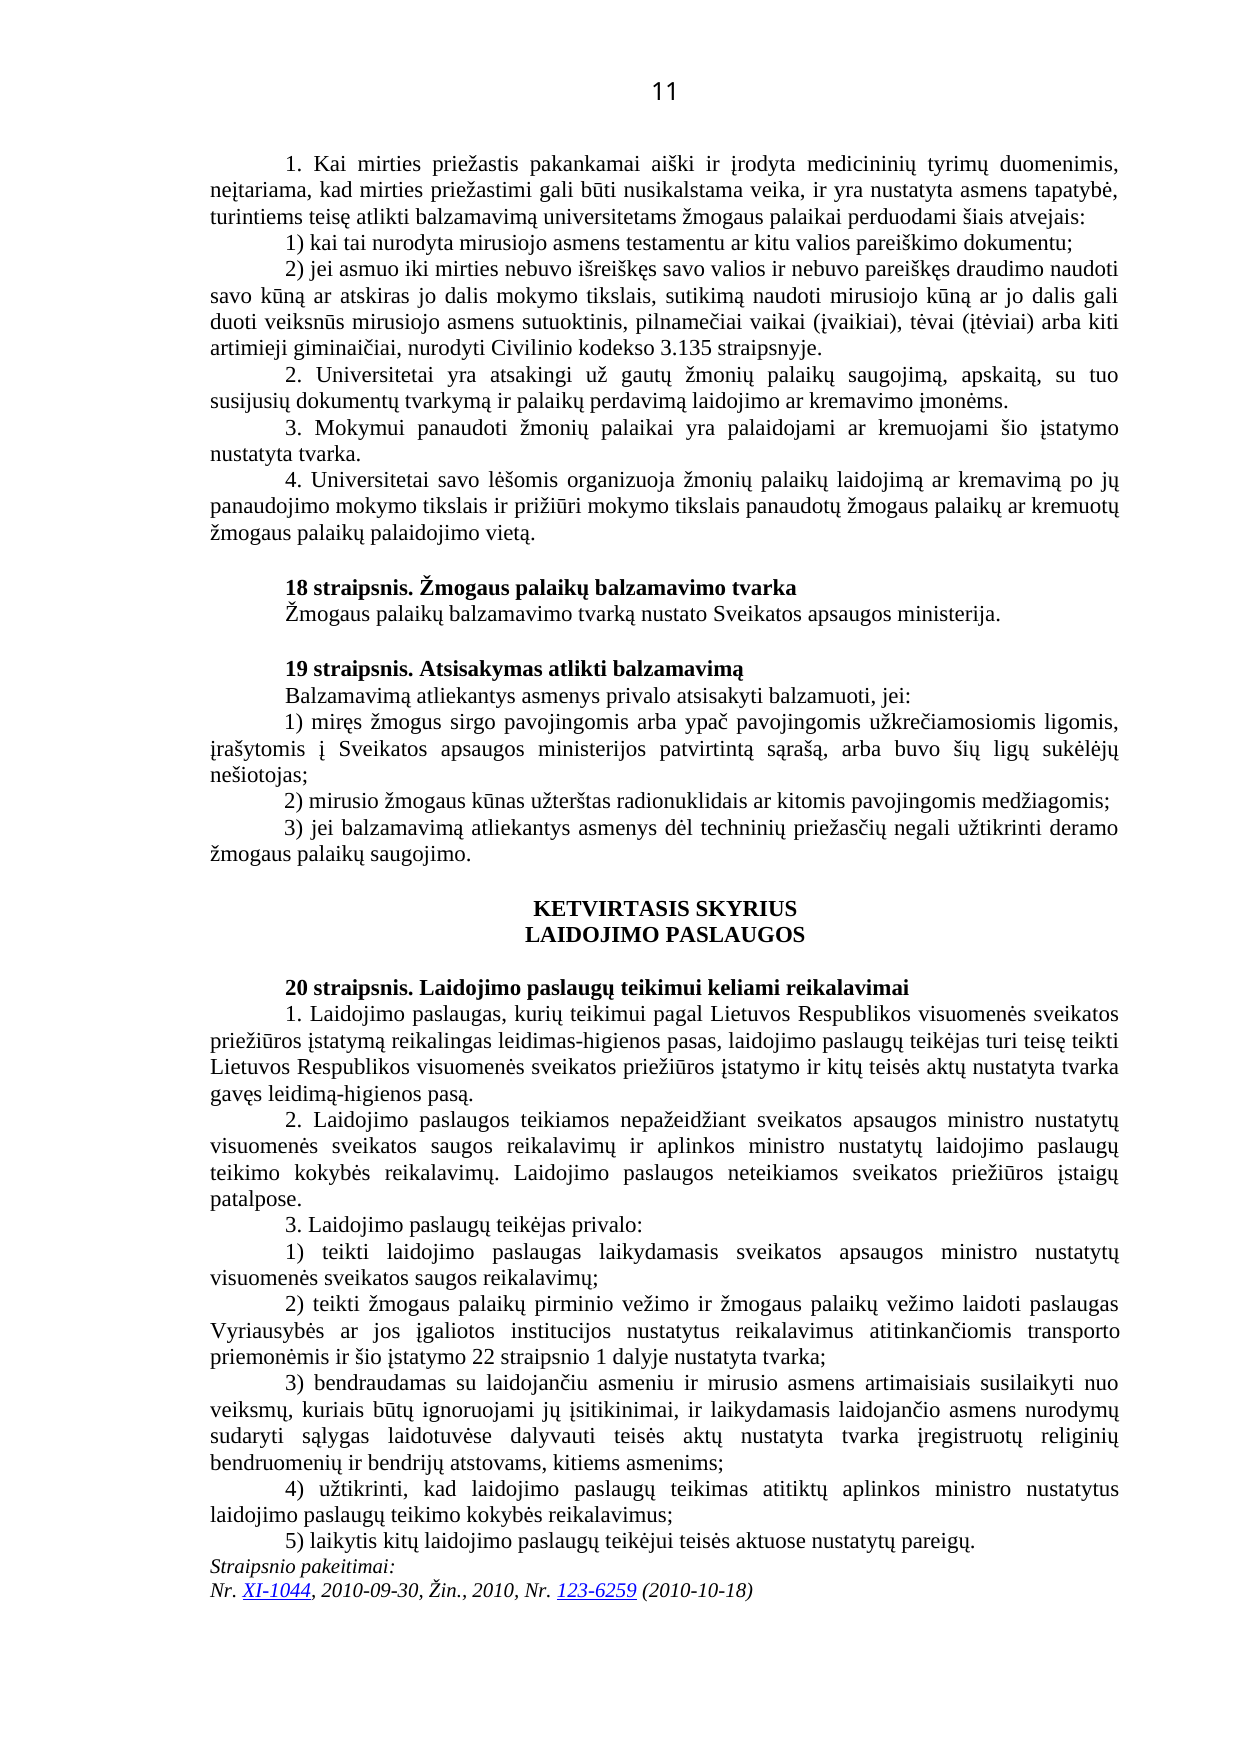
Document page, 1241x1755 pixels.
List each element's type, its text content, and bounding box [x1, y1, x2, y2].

text Balzamavimą atliekantys asmenys privalo atsisakyti balzamuoti, jei: [210, 682, 1120, 708]
text 3. Laidojimo paslaugų teikėjas privalo: [210, 1211, 1120, 1238]
text Žmogaus palaikų balzamavimo tvarką nustato Sveikatos apsaugos ministerija. [210, 600, 1120, 627]
text 4. Universitetai savo lėšomis organizuoja žmonių palaikų laidojimą ar kremavimą po jų panaudojimo mokymo tikslais ir prižiūri mokymo tikslais panaudotų žmogaus palaikų ar kremuotų žmogaus palaikų palaidojimo vietą. [210, 466, 1120, 545]
text 19 straipsnis. Atsisakymas atlikti balzamavimą [210, 656, 1120, 682]
text 3) bendraudamas su laidojančiu asmeniu ir mirusio asmens artimaisiais susilaikyti nuo veiksmų, kuriais būtų ignoruojami jų įsitikinimai, ir laikydamasis laidojančio asmens nurodymų sudaryti sąlygas laidotuvėse dalyvauti teisės aktų nustatyta tvarka įregistruotų religinių bendruomenių ir bendrijų atstovams, kitiems asmenims; [210, 1369, 1120, 1475]
text 1) kai tai nurodyta mirusiojo asmens testamentu ar kitu valios pareiškimo dokumentu; [210, 229, 1120, 255]
text 1) miręs žmogus sirgo pavojingomis arba ypač pavojingomis užkrečiamosiomis ligomis, įrašytomis į Sveikatos apsaugos ministerijos patvirtintą sąrašą, arba buvo šių ligų sukėlėjų nešiotojas; [210, 708, 1120, 787]
text Straipsnio pakeitimai: [210, 1554, 1120, 1578]
text 2. Laidojimo paslaugos teikiamos nepažeidžiant sveikatos apsaugos ministro nustatytų visuomenės sveikatos saugos reikalavimų ir aplinkos ministro nustatytų laidojimo paslaugų teikimo kokybės reikalavimų. Laidojimo paslaugos neteikiamos sveikatos priežiūros įstaigų patalpose. [210, 1106, 1120, 1211]
text 2) teikti žmogaus palaikų pirminio vežimo ir žmogaus palaikų vežimo laidoti paslaugas Vyriausybės ar jos įgaliotos institucijos nustatytus reikalavimus atitinkančiomis transporto priemonėmis ir šio įstatymo 22 straipsnio 1 dalyje nustatyta tvarka; [210, 1290, 1120, 1369]
text 18 straipsnis. Žmogaus palaikų balzamavimo tvarka [210, 574, 1120, 600]
text 4) užtikrinti, kad laidojimo paslaugų teikimas atitiktų aplinkos ministro nustatytus laidojimo paslaugų teikimo kokybės reikalavimus; [210, 1475, 1120, 1528]
text 2) jei asmuo iki mirties nebuvo išreiškęs savo valios ir nebuvo pareiškęs draudimo naudoti savo kūną ar atskiras jo dalis mokymo tikslais, sutikimą naudoti mirusiojo kūną ar jo dalis gali duoti veiksnūs mirusiojo asmens sutuoktinis, pilnamečiai vaikai (įvaikiai), tėvai (įtėviai) arba kiti artimieji giminaičiai, nurodyti Civilinio kodekso 3.135 straipsnyje. [210, 255, 1120, 361]
text 3. Mokymui panaudoti žmonių palaikai yra palaidojami ar kremuojami šio įstatymo nustatyta tvarka. [210, 413, 1120, 466]
text 2. Universitetai yra atsakingi už gautų žmonių palaikų saugojimą, apskaitą, su tuo susijusių dokumentų tvarkymą ir palaikų perdavimą laidojimo ar kremavimo įmonėms. [210, 361, 1120, 413]
text KETVIRTASIS SKYRIUS [210, 895, 1120, 921]
text 3) jei balzamavimą atliekantys asmenys dėl techninių priežasčių negali užtikrinti deramo žmogaus palaikų saugojimo. [210, 814, 1120, 866]
text 1. Laidojimo paslaugas, kurių teikimui pagal Lietuvos Respublikos visuomenės sveikatos priežiūros įstatymą reikalingas leidimas-higienos pasas, laidojimo paslaugų teikėjas turi teisę teikti Lietuvos Respublikos visuomenės sveikatos priežiūros įstatymo ir kitų teisės aktų nustatyta tvarka gavęs leidimą-higienos pasą. [210, 1001, 1120, 1106]
text 2) mirusio žmogaus kūnas užterštas radionuklidais ar kitomis pavojingomis medžiagomis; [210, 787, 1120, 814]
text 1) teikti laidojimo paslaugas laikydamasis sveikatos apsaugos ministro nustatytų visuomenės sveikatos saugos reikalavimų; [210, 1238, 1120, 1290]
text LAIDOJIMO PASLAUGOS [210, 921, 1120, 948]
text 1. Kai mirties priežastis pakankamai aiški ir įrodyta medicininių tyrimų duomenimis, neįtariama, kad mirties priežastimi gali būti nusikalstama veika, ir yra nustatyta asmens tapatybė, turintiems teisę atlikti balzamavimą universitetams žmogaus palaikai perduodami šiais atvejais: [210, 150, 1120, 229]
text Nr. XI-1044, 2010-09-30, Žin., 2010, Nr. 123-6259 (2010-10-18) [210, 1578, 1120, 1602]
text 20 straipsnis. Laidojimo paslaugų teikimui keliami reikalavimai [210, 974, 1120, 1001]
text 5) laikytis kitų laidojimo paslaugų teikėjui teisės aktuose nustatytų pareigų. [210, 1528, 1120, 1554]
